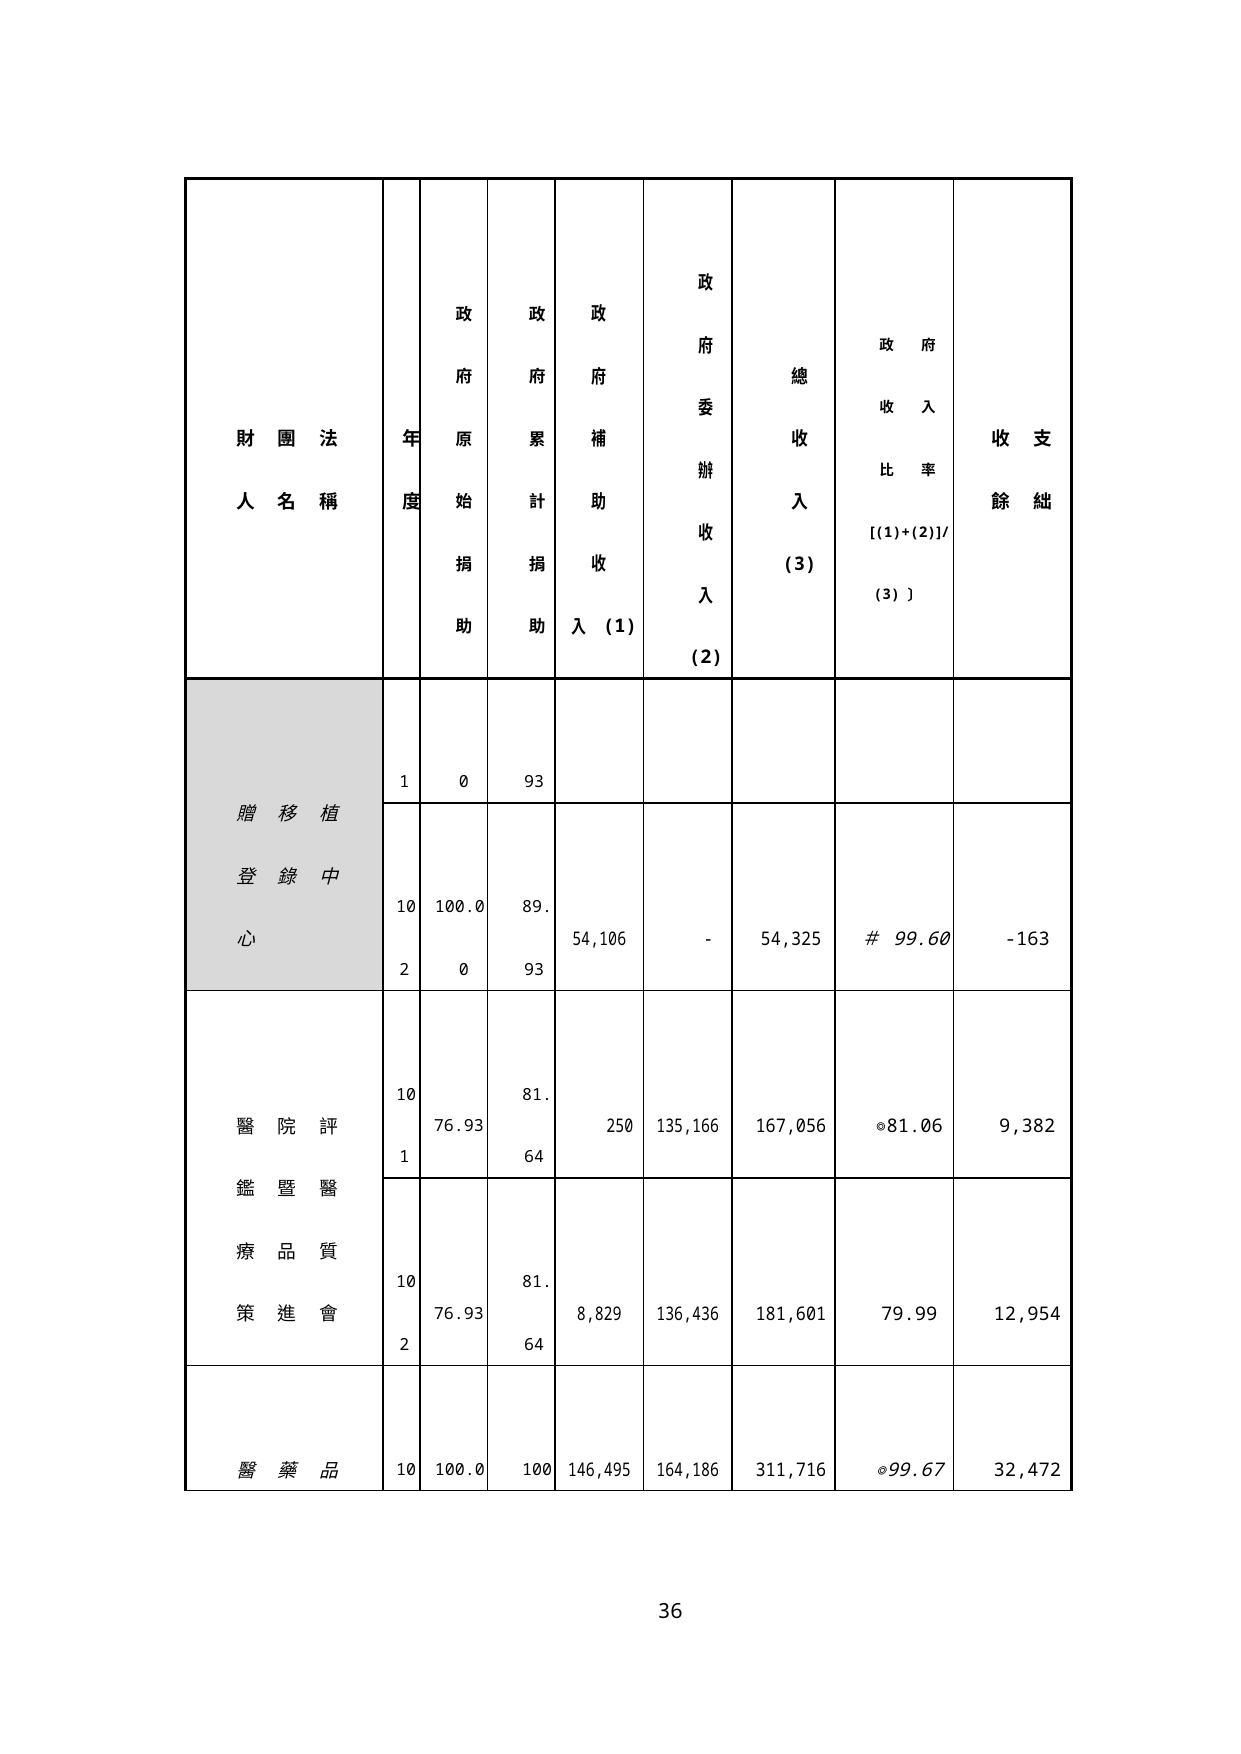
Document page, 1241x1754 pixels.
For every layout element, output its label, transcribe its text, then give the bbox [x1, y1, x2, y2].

table_cell 81.64 [488, 1179, 554, 1365]
table_cell 贈移植登錄中心 [187, 680, 382, 990]
table_cell 0 [421, 680, 487, 802]
table_cell 250 [556, 991, 643, 1177]
table_header 政府補助收入(1) [556, 180, 643, 677]
table_cell [836, 680, 953, 802]
table_cell [556, 680, 643, 802]
table_header 政府收入比率[(1)+(2)]/(3)〕 [836, 180, 953, 677]
table_cell 136,436 [644, 1179, 731, 1365]
table_header 收支餘絀 [954, 180, 1070, 677]
table_cell 79.99 [836, 1179, 953, 1365]
table_cell - [644, 680, 731, 802]
table_header 年度 [384, 180, 419, 677]
table_cell 1 [384, 680, 419, 802]
table_header 政府委辦收入(2) [644, 180, 731, 677]
table_cell 102 [384, 804, 419, 990]
table_cell 54,325 [733, 804, 834, 990]
table_cell 9,382 [954, 991, 1070, 1177]
table_cell 32,472 [954, 1366, 1070, 1490]
table_cell ◎99.67 [836, 1366, 953, 1490]
table_cell 81.64 [488, 991, 554, 1177]
table_cell 311,716 [733, 1366, 834, 1490]
table_header 財團法人名稱 [187, 180, 382, 677]
table_cell 醫院評鑑暨醫療品質策進會 [187, 991, 382, 1365]
table_cell -163 [954, 804, 1070, 990]
table_cell 181,601 [733, 1179, 834, 1365]
table_cell 12,954 [954, 1179, 1070, 1365]
table_cell 146,495 [556, 1366, 643, 1490]
table_cell [954, 680, 1070, 802]
table_cell 76.93 [421, 991, 487, 1177]
table_cell 164,186 [644, 1366, 731, 1490]
table_cell 101 [384, 991, 419, 1177]
table_cell 醫藥品 [187, 1366, 382, 1490]
table_cell 10 [384, 1366, 419, 1490]
table_header 政府原始捐助 [421, 180, 487, 677]
table_cell - [644, 804, 731, 990]
table_cell 89.93 [488, 804, 554, 990]
table_header 政府累計捐助 [488, 180, 554, 677]
table_cell ◎81.06 [836, 991, 953, 1177]
table_cell 8,829 [556, 1179, 643, 1365]
table_cell 54,106 [556, 804, 643, 990]
table_cell [733, 680, 834, 802]
table_cell 100 [488, 1366, 554, 1490]
table_cell 167,056 [733, 991, 834, 1177]
table_cell 100.00 [421, 804, 487, 990]
table_header 總收入 (3) [733, 180, 834, 677]
table_cell 76.93 [421, 1179, 487, 1365]
table_cell 100.0 [421, 1366, 487, 1490]
table_cell ＃99.60 [836, 804, 953, 990]
table_cell 102 [384, 1179, 419, 1365]
table_cell 135,166 [644, 991, 731, 1177]
table_cell 93 [488, 680, 554, 802]
